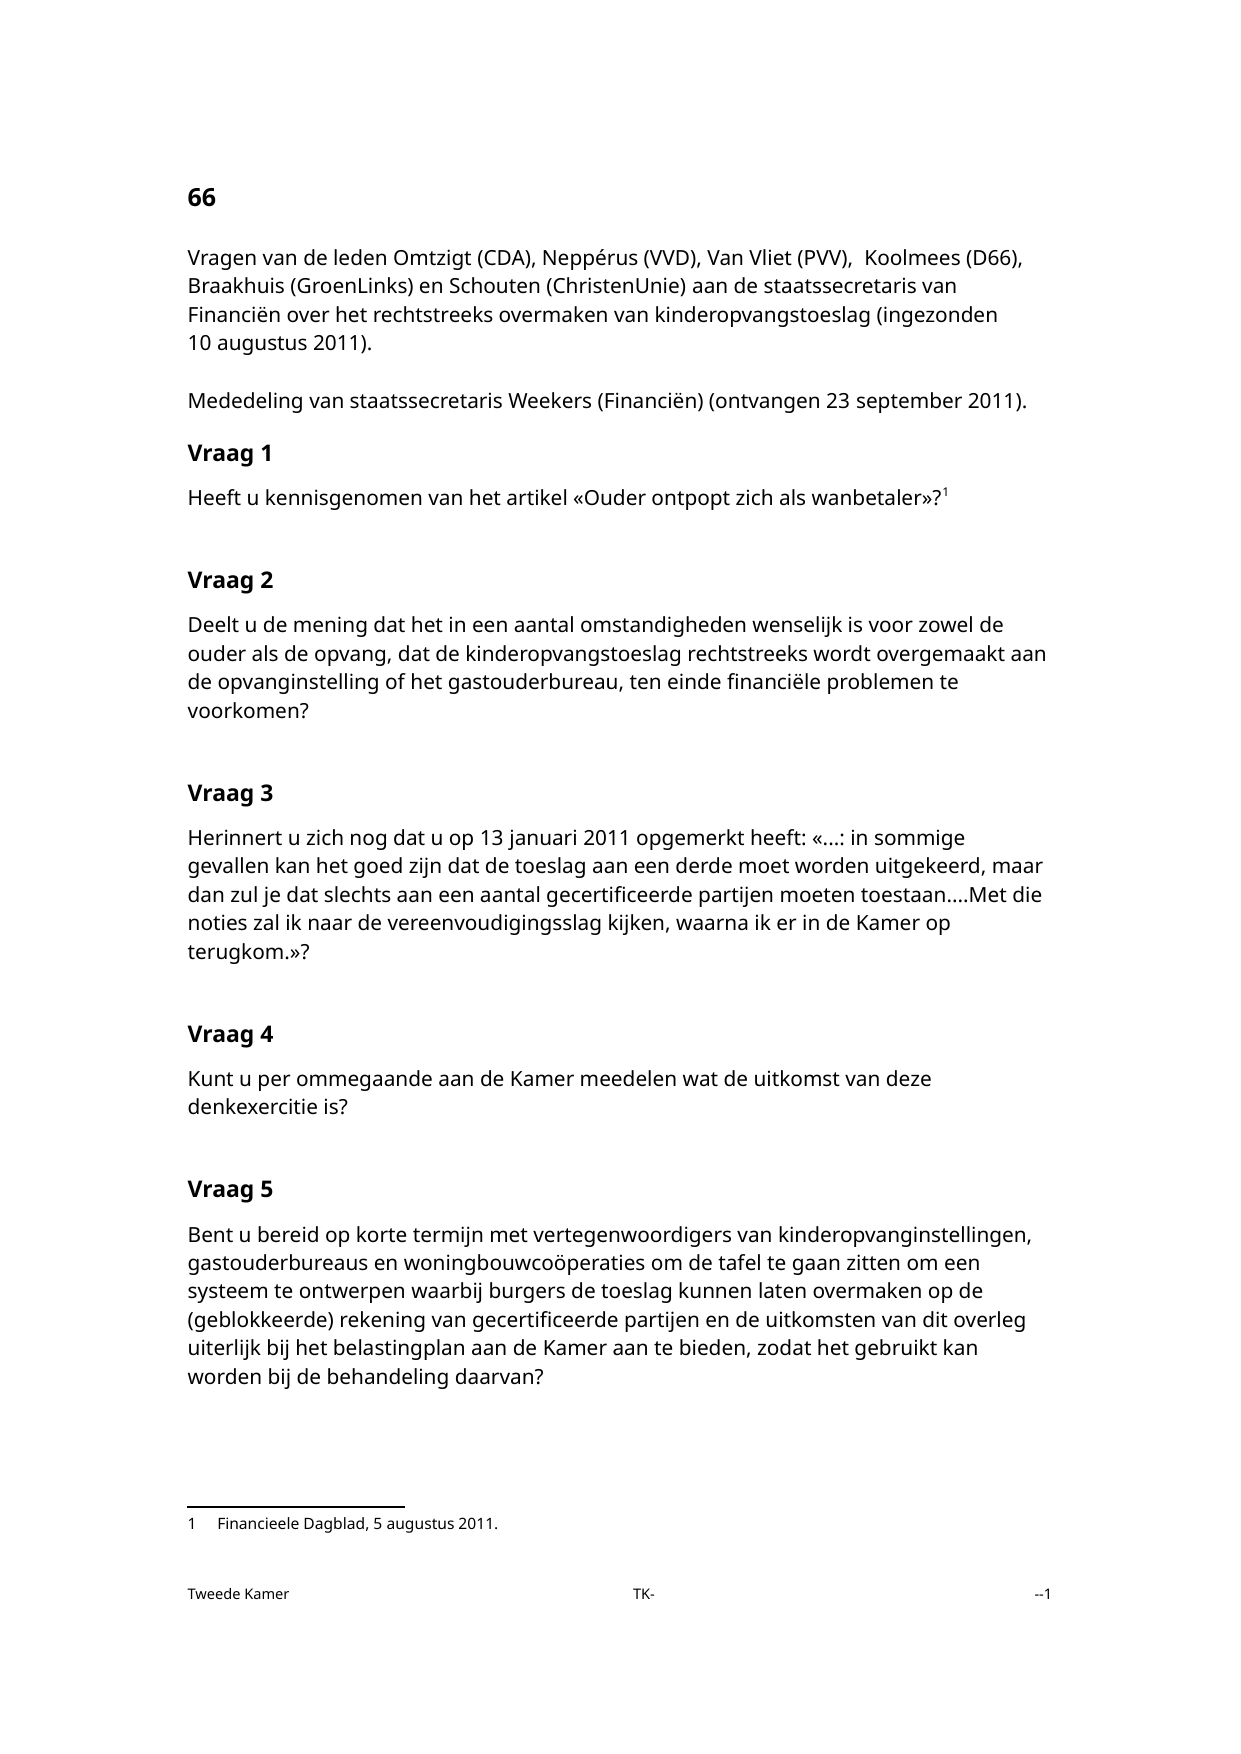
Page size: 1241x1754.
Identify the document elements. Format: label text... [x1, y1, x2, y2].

text Mededeling van staatssecretaris Weekers (Financiën) (ontvangen 23 september 2011). [187, 386, 1053, 415]
subtitle Vraag 2 [187, 564, 1053, 596]
subtitle Vraag 3 [187, 777, 1053, 808]
text Herinnert u zich nog dat u op 13 januari 2011 opgemerkt heeft: «...: in sommige gevallen kan het goed zijn dat de toeslag aan een derde moet worden uitgekeerd, maar dan zul je dat slechts aan een aantal gecertificeerde partijen moeten toestaan....Met die noties zal ik naar de vereenvoudigingsslag kijken, waarna ik er in de Kamer op terugkom.»? [187, 823, 1053, 965]
text Heeft u kennisgenomen van het artikel «Ouder ontpopt zich als wanbetaler»? [187, 483, 1053, 512]
subtitle Vraag 4 [187, 1018, 1053, 1049]
text Deelt u de mening dat het in een aantal omstandigheden wenselijk is voor zowel de ouder als de opvang, dat de kinderopvangstoeslag rechtstreeks wordt overgemaakt aan de opvanginstelling of het gastouderbureau, ten einde financiële problemen te voorkomen? [187, 611, 1053, 724]
text Kunt u per ommegaande aan de Kamer meedelen wat de uitkomst van deze denkexercitie is? [187, 1064, 1053, 1121]
subtitle Vraag 1 [187, 437, 1053, 468]
text Vragen van de leden Omtzigt (CDA), Neppérus (VVD), Van Vliet (PVV), Koolmees (D66), Braakhuis (GroenLinks) en Schouten (ChristenUnie) aan de staatssecretaris van Financiën over het rechtstreeks overmaken van kinderopvangstoeslag (ingezonden 10 augustus 2011). [187, 243, 1053, 357]
text Bent u bereid op korte termijn met vertegenwoordigers van kinderopvanginstellingen, gastouderbureaus en woningbouwcoöperaties om de tafel te gaan zitten om een systeem te ontwerpen waarbij burgers de toeslag kunnen laten overmaken op de (geblokkeerde) rekening van gecertificeerde partijen en de uitkomsten van dit overleg uiterlijk bij het belastingplan aan de Kamer aan te bieden, zodat het gebruikt kan worden bij de behandeling daarvan? [187, 1220, 1053, 1390]
subtitle Vraag 5 [187, 1173, 1053, 1205]
text Financieele Dagblad, 5 augustus 2011. [187, 1506, 1053, 1534]
text 66 [187, 179, 1053, 213]
